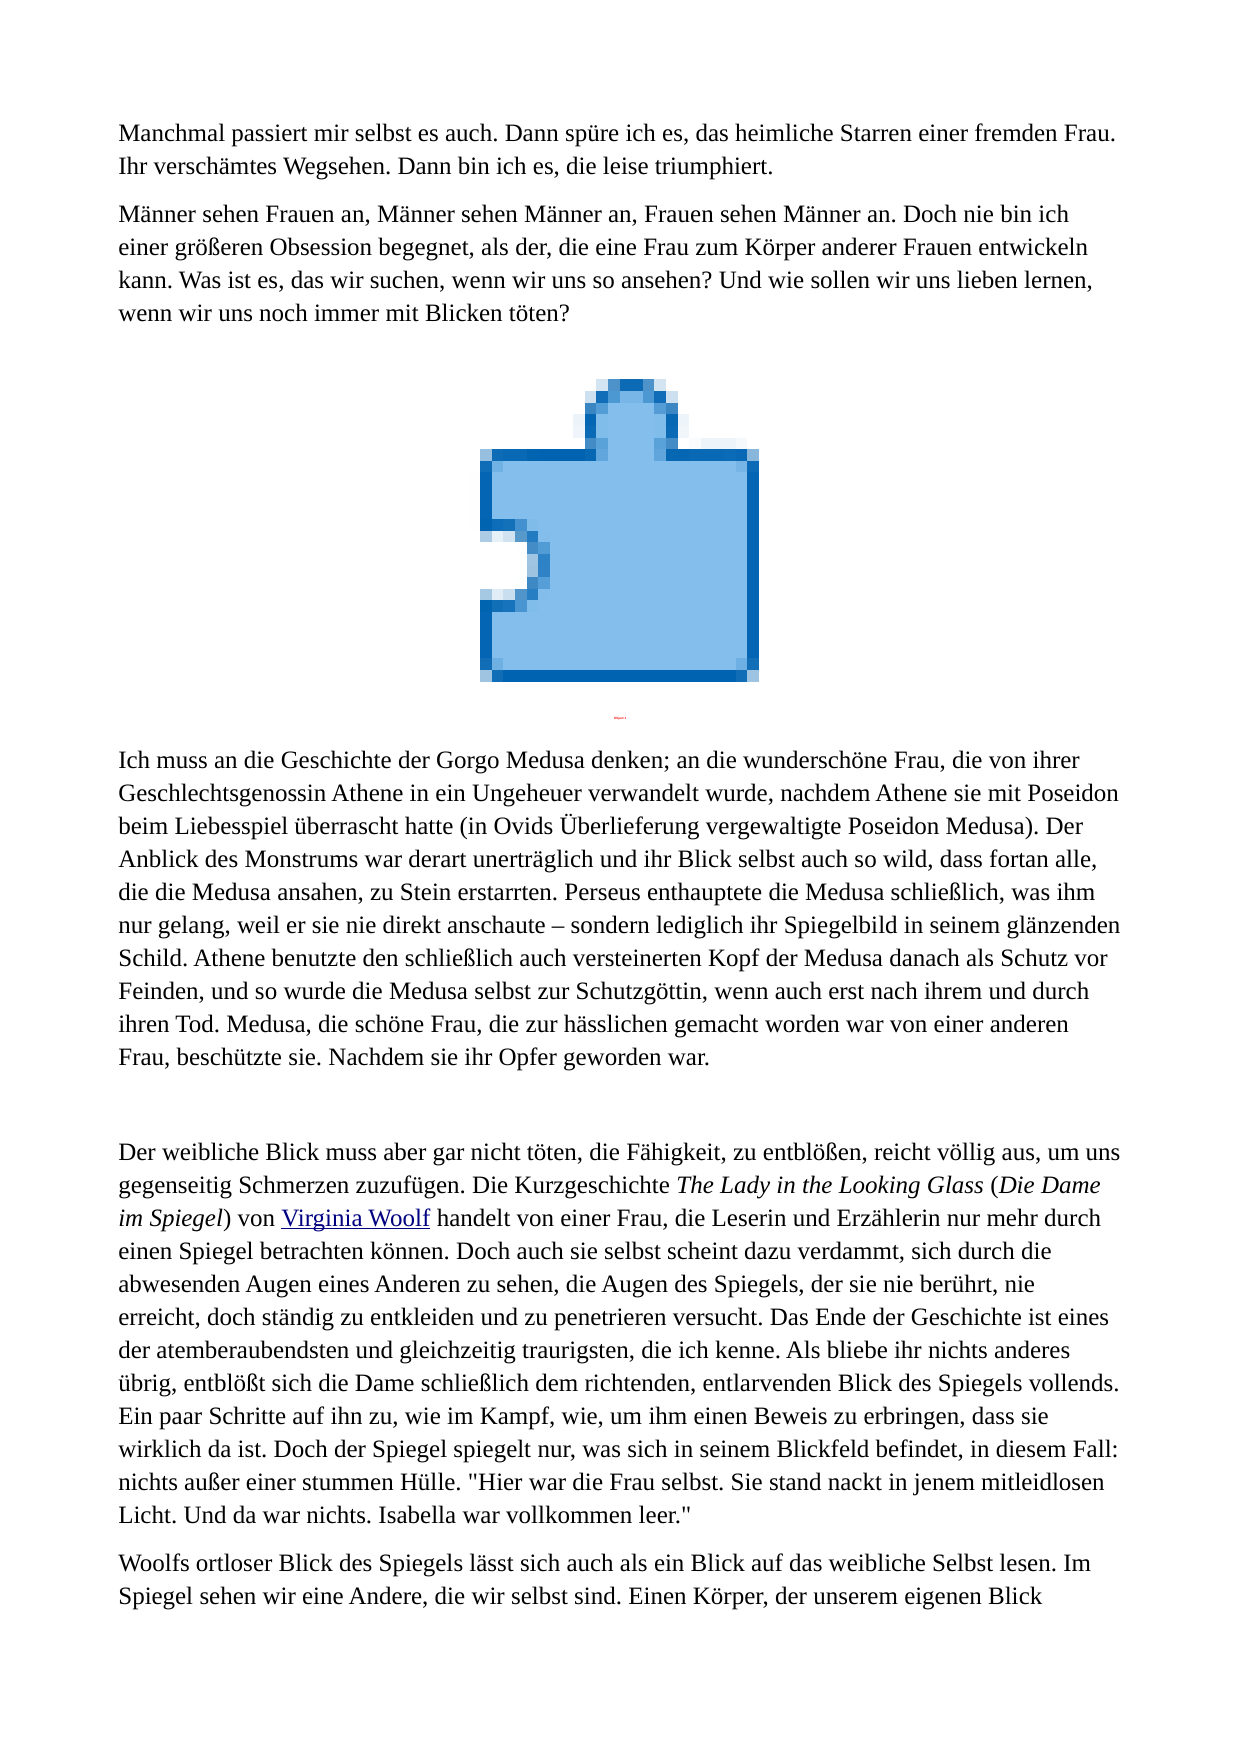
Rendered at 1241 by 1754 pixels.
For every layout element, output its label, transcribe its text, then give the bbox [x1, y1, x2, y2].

text Männer sehen Frauen an, Männer sehen Männer an, Frauen sehen Männer an. Doch nie bin ich einer größeren Obsession begegnet, als der, die eine Frau zum Körper anderer Frauen entwickeln kann. Was ist es, das wir suchen, wenn wir uns so ansehen? Und wie sollen wir uns lieben lernen, wenn wir uns noch immer mit Blicken töten? [118, 199, 1122, 327]
text Woolfs ortloser Blick des Spiegels lässt sich auch als ein Blick auf das weibliche Selbst lesen. Im Spiegel sehen wir eine Andere, die wir selbst sind. Einen Körper, der unserem eigenen Blick [118, 1548, 1122, 1610]
text Ich muss an die Geschichte der Gorgo Medusa denken; an die wunderschöne Frau, die von ihrer Geschlechtsgenossin Athene in ein Ungeheuer verwandelt wurde, nachdem Athene sie mit Poseidon beim Liebesspiel überrascht hatte (in Ovids Überlieferung vergewaltigte Poseidon Medusa). Der Anblick des Monstrums war derart unerträglich und ihr Blick selbst auch so wild, dass fortan alle, die die Medusa ansahen, zu Stein erstarrten. Perseus enthauptete die Medusa schließlich, was ihm nur gelang, weil er sie nie direkt anschaute – sondern lediglich ihr Spiegelbild in seinem glänzenden Schild. Athene benutzte den schließlich auch versteinerten Kopf der Medusa danach als Schutz vor Feinden, und so wurde die Medusa selbst zur Schutzgöttin, wenn auch erst nach ihrem und durch ihren Tod. Medusa, die schöne Frau, die zur hässlichen gemacht worden war von einer anderen Frau, beschützte sie. Nachdem sie ihr Opfer geworden war. [118, 745, 1122, 1071]
text Der weibliche Blick muss aber gar nicht töten, die Fähigkeit, zu entblößen, reicht völlig aus, um uns gegenseitig Schmerzen zuzufügen. Die Kurzgeschichte The Lady in the Looking Glass (Die Dame im Spiegel) von Virginia Woolf handelt von einer Frau, die Leserin und Erzählerin nur mehr durch einen Spiegel betrachten können. Doch auch sie selbst scheint dazu verdammt, sich durch die abwesenden Augen eines Anderen zu sehen, die Augen des Spiegels, der sie nie berührt, nie erreicht, doch ständig zu entkleiden und zu penetrieren versucht. Das Ende der Geschichte ist eines der atemberaubendsten und gleichzeitig traurigsten, die ich kenne. Als bliebe ihr nichts anderes übrig, entblößt sich die Dame schließlich dem richtenden, entlarvenden Blick des Spiegels vollends. Ein paar Schritte auf ihn zu, wie im Kampf, wie, um ihm einen Beweis zu erbringen, dass sie wirklich da ist. Doch der Spiegel spiegelt nur, was sich in seinem Blickfeld befindet, in diesem Fall: nichts außer einer stummen Hülle. "Hier war die Frau selbst. Sie stand nackt in jenem mitleidlosen Licht. Und da war nichts. Isabella war vollkommen leer." [118, 1137, 1122, 1529]
text Manchmal passiert mir selbst es auch. Dann spüre ich es, das heimliche Starren einer fremden Frau. Ihr verschämtes Wegsehen. Dann bin ich es, die leise triumphiert. [118, 118, 1122, 180]
